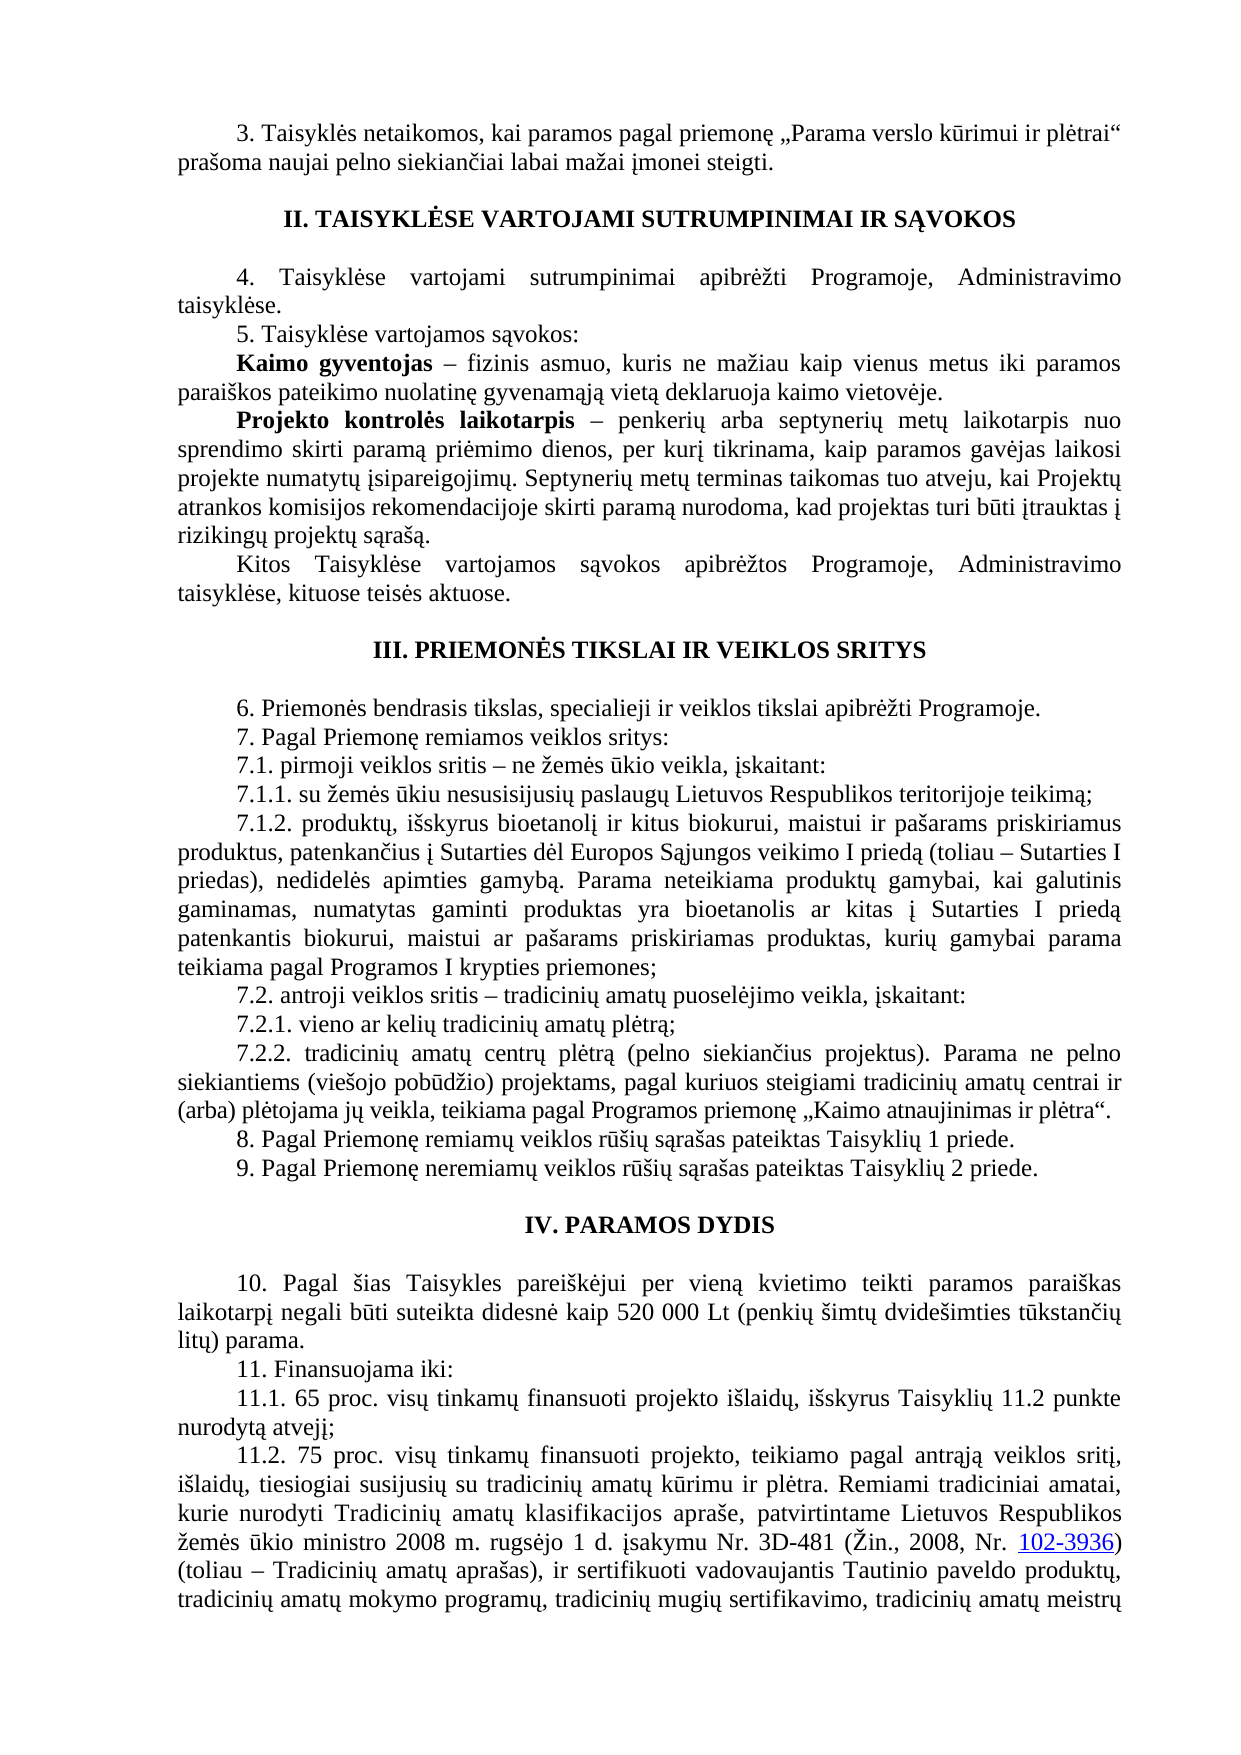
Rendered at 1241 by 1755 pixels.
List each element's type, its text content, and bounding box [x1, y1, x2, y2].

text 7.2.1. vieno ar kelių tradicinių amatų plėtrą; [177, 1009, 1122, 1038]
text 7.1.1. su žemės ūkiu nesusisijusių paslaugų Lietuvos Respublikos teritorijoje teikimą; [177, 779, 1122, 808]
text 3. Taisyklės netaikomos, kai paramos pagal priemonę „Parama verslo kūrimui ir plėtrai“ prašoma naujai pelno siekiančiai labai mažai įmonei steigti. [177, 118, 1122, 176]
text 11. Finansuojama iki: [177, 1354, 1122, 1383]
text 11.2. 75 proc. visų tinkamų finansuoti projekto, teikiamo pagal antrąją veiklos sritį, išlaidų, tiesiogiai susijusių su tradicinių amatų kūrimu ir plėtra. Remiami tradiciniai amatai, kurie nurodyti Tradicinių amatų klasifikacijos apraše, patvirtintame Lietuvos Respublikos žemės ūkio ministro 2008 m. rugsėjo 1 d. įsakymu Nr. 3D-481 (Žin., 2008, Nr. 102-3936) (toliau – Tradicinių amatų aprašas), ir sertifikuoti vadovaujantis Tautinio paveldo produktų, tradicinių amatų mokymo programų, tradicinių mugių sertifikavimo, tradicinių amatų meistrų [177, 1441, 1122, 1613]
text 7.1.2. produktų, išskyrus bioetanolį ir kitus biokurui, maistui ir pašarams priskiriamus produktus, patenkančius į Sutarties dėl Europos Sąjungos veikimo I priedą (toliau – Sutarties I priedas), nedidelės apimties gamybą. Parama neteikiama produktų gamybai, kai galutinis gaminamas, numatytas gaminti produktas yra bioetanolis ar kitas į Sutarties I priedą patenkantis biokurui, maistui ar pašarams priskiriamas produktas, kurių gamybai parama teikiama pagal Programos I krypties priemones; [177, 808, 1122, 981]
text Projekto kontrolės laikotarpis – penkerių arba septynerių metų laikotarpis nuo sprendimo skirti paramą priėmimo dienos, per kurį tikrinama, kaip paramos gavėjas laikosi projekte numatytų įsipareigojimų. Septynerių metų terminas taikomas tuo atveju, kai Projektų atrankos komisijos rekomendacijoje skirti paramą nurodoma, kad projektas turi būti įtrauktas į rizikingų projektų sąrašą. [177, 406, 1122, 549]
text Kaimo gyventojas – fizinis asmuo, kuris ne mažiau kaip vienus metus iki paramos paraiškos pateikimo nuolatinę gyvenamąją vietą deklaruoja kaimo vietovėje. [177, 348, 1122, 406]
text 7.2. antroji veiklos sritis – tradicinių amatų puoselėjimo veikla, įskaitant: [177, 981, 1122, 1009]
text 8. Pagal Priemonę remiamų veiklos rūšių sąrašas pateiktas Taisyklių 1 priede. [177, 1124, 1122, 1153]
text 7.2.2. tradicinių amatų centrų plėtrą (pelno siekiančius projektus). Parama ne pelno siekiantiems (viešojo pobūdžio) projektams, pagal kuriuos steigiami tradicinių amatų centrai ir (arba) plėtojama jų veikla, teikiama pagal Programos priemonę „Kaimo atnaujinimas ir plėtra“. [177, 1038, 1122, 1124]
text 9. Pagal Priemonę neremiamų veiklos rūšių sąrašas pateiktas Taisyklių 2 priede. [177, 1153, 1122, 1182]
text II. TAISYKLĖSE VARTOJAMI SUTRUMPINIMAI IR SĄVOKOS [177, 204, 1122, 233]
text 10. Pagal šias Taisykles pareiškėjui per vieną kvietimo teikti paramos paraiškas laikotarpį negali būti suteikta didesnė kaip 520 000 Lt (penkių šimtų dvidešimties tūkstančių litų) parama. [177, 1268, 1122, 1354]
text 4. Taisyklėse vartojami sutrumpinimai apibrėžti Programoje, Administravimo taisyklėse. [177, 262, 1122, 319]
text 5. Taisyklėse vartojamos sąvokos: [177, 319, 1122, 348]
text 6. Priemonės bendrasis tikslas, specialieji ir veiklos tikslai apibrėžti Programoje. [177, 693, 1122, 722]
text 11.1. 65 proc. visų tinkamų finansuoti projekto išlaidų, išskyrus Taisyklių 11.2 punkte nurodytą atvejį; [177, 1383, 1122, 1441]
text III. PRIEMONĖS TIKSLAI IR VEIKLOS SRITYS [177, 636, 1122, 664]
text IV. PARAMOS DYDIS [177, 1211, 1122, 1239]
text 7.1. pirmoji veiklos sritis – ne žemės ūkio veikla, įskaitant: [177, 751, 1122, 779]
text Kitos Taisyklėse vartojamos sąvokos apibrėžtos Programoje, Administravimo taisyklėse, kituose teisės aktuose. [177, 549, 1122, 607]
text 7. Pagal Priemonę remiamos veiklos sritys: [177, 722, 1122, 751]
